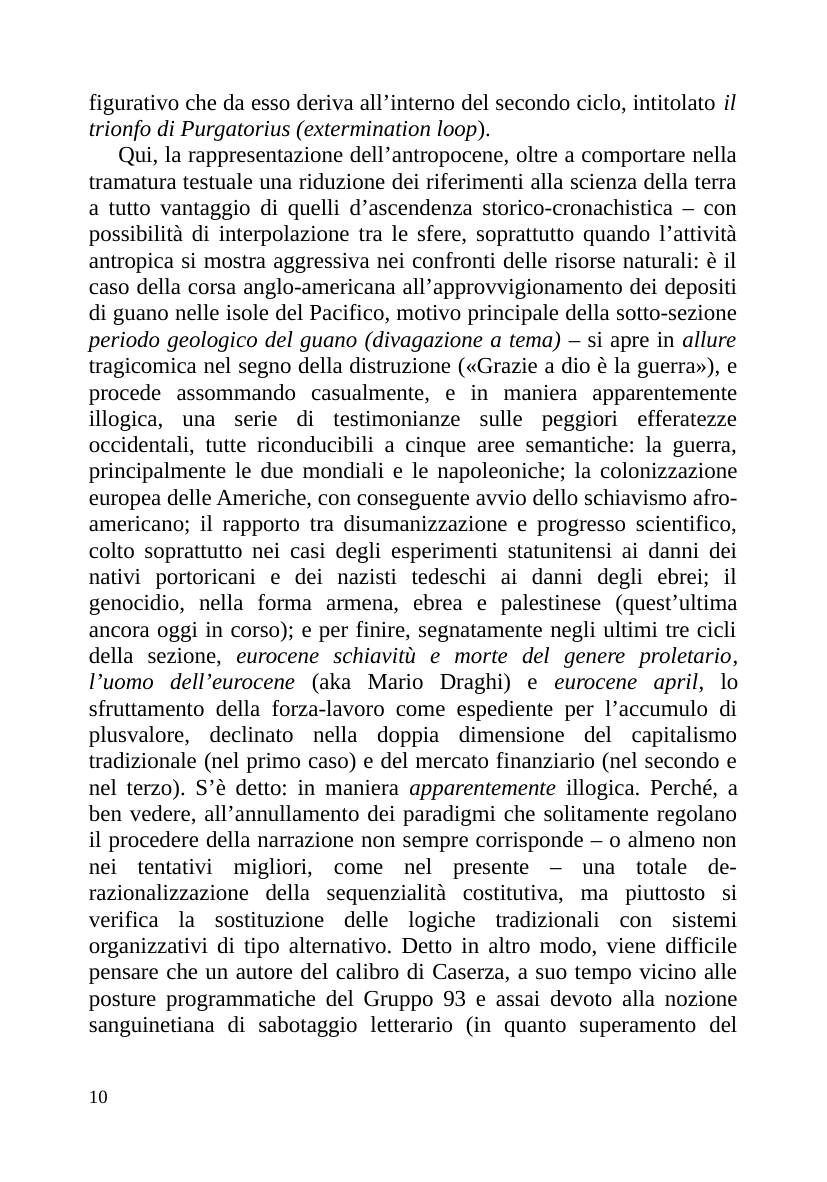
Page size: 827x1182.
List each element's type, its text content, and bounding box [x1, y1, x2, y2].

text figurativo che da esso deriva all’interno del secondo ciclo, intitolato il trionfo di Purgatorius (extermination loop). [89, 89, 738, 141]
text Qui, la rappresentazione dell’antropocene, oltre a comportare nella tramatura testuale una riduzione dei riferimenti alla scienza della terra a tutto vantaggio di quelli d’ascendenza storico-cronachistica – con possibilità di interpolazione tra le sfere, soprattutto quando l’attività antropica si mostra aggressiva nei confronti delle risorse naturali: è il caso della corsa anglo-americana all’approvvigionamento dei depositi di guano nelle isole del Pacifico, motivo principale della sotto-sezione periodo geologico del guano (divagazione a tema) – si apre in allure tragicomica nel segno della distruzione («Grazie a dio è la guerra»), e procede assommando casualmente, e in maniera apparentemente illogica, una serie di testimonianze sulle peggiori efferatezze occidentali, tutte riconducibili a cinque aree semantiche: la guerra, principalmente le due mondiali e le napoleoniche; la colonizzazione europea delle Americhe, con conseguente avvio dello schiavismo afro-americano; il rapporto tra disumanizzazione e progresso scientifico, colto soprattutto nei casi degli esperimenti statunitensi ai danni dei nativi portoricani e dei nazisti tedeschi ai danni degli ebrei; il genocidio, nella forma armena, ebrea e palestinese (quest’ultima ancora oggi in corso); e per finire, segnatamente negli ultimi tre cicli della sezione, eurocene schiavitù e morte del genere proletario, l’uomo dell’eurocene (aka Mario Draghi) e eurocene april, lo sfruttamento della forza-lavoro come espediente per l’accumulo di plusvalore, declinato nella doppia dimensione del capitalismo tradizionale (nel primo caso) e del mercato finanziario (nel secondo e nel terzo). S’è detto: in maniera apparentemente illogica. Perché, a ben vedere, all’annullamento dei paradigmi che solitamente regolano il procedere della narrazione non sempre corrisponde – o almeno non nei tentativi migliori, come nel presente – una totale de-razionalizzazione della sequenzialità costitutiva, ma piuttosto si verifica la sostituzione delle logiche tradizionali con sistemi organizzativi di tipo alternativo. Detto in altro modo, viene difficile pensare che un autore del calibro di Caserza, a suo tempo vicino alle posture programmatiche del Gruppo 93 e assai devoto alla nozione sanguinetiana di sabotaggio letterario (in quanto superamento del [89, 141, 738, 1037]
